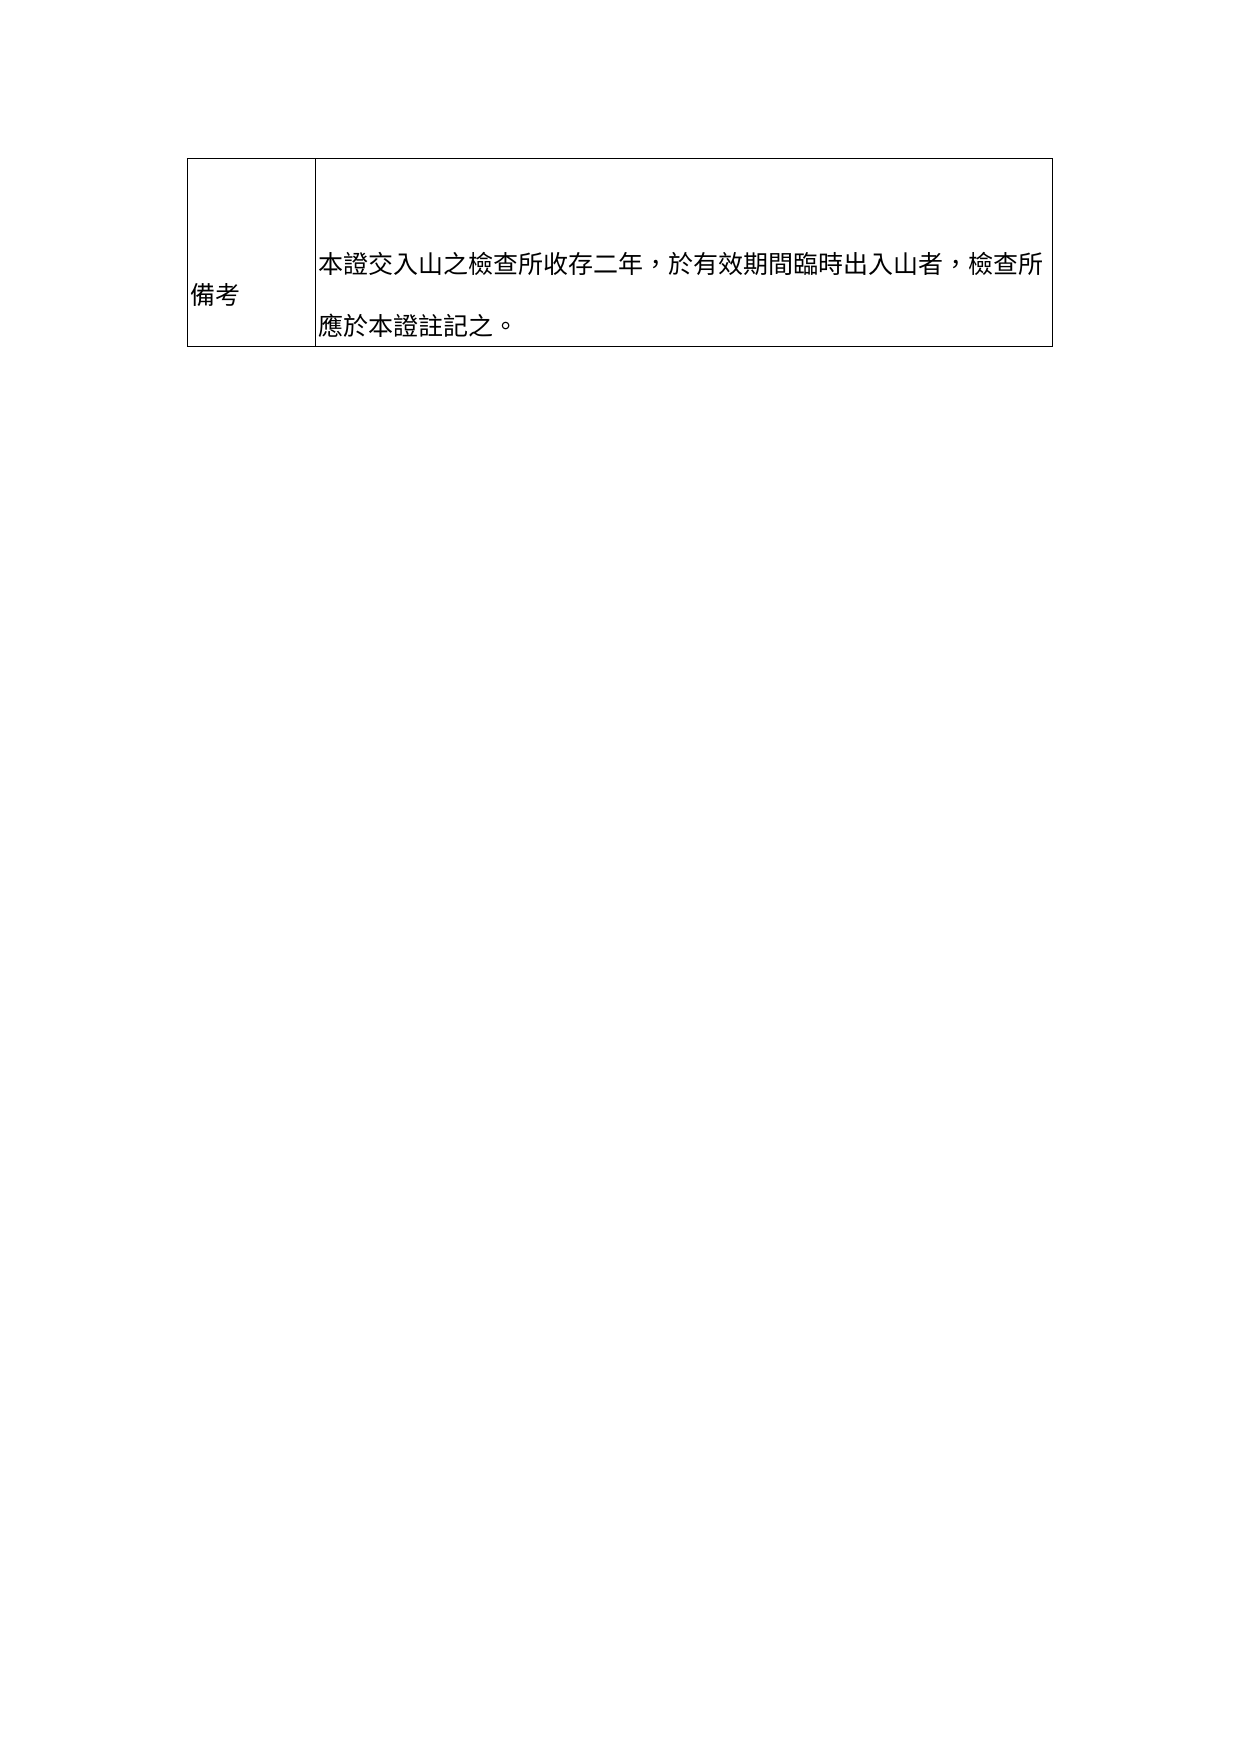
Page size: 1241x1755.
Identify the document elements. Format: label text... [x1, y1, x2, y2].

table_cell 本證交入山之檢查所收存二年，於有效期間臨時出入山者，檢查所應於本證註記之。 [316, 159, 1052, 346]
table_cell 備考 [188, 159, 315, 346]
